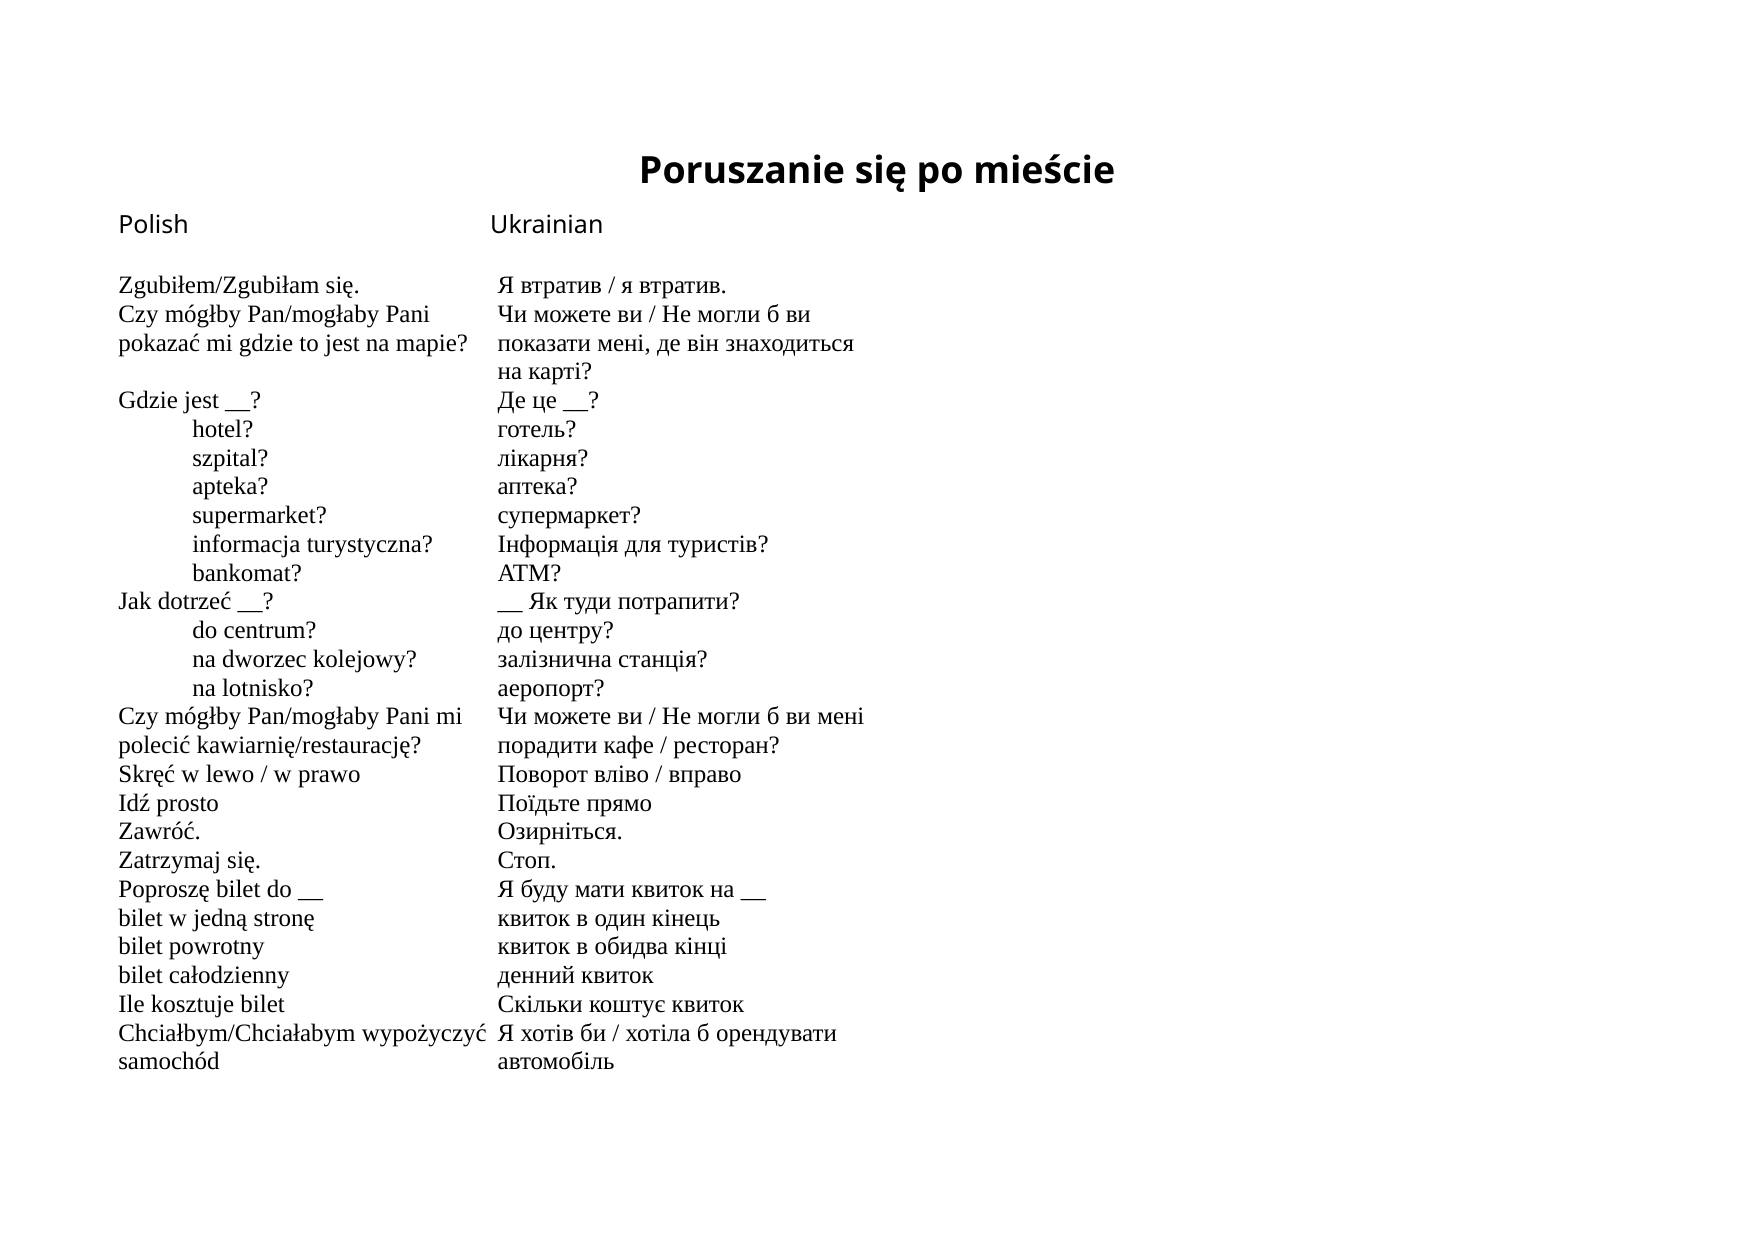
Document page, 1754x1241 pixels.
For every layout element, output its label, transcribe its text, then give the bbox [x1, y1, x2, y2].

text Idź prosto [118, 788, 497, 816]
text bankomat? [118, 558, 497, 586]
text Gdzie jest __? [118, 385, 497, 414]
text Zgubiłem/Zgubiłam się. [118, 270, 497, 299]
text аеропорт? [497, 673, 877, 701]
text квиток в обидва кінці [497, 931, 877, 960]
text Ile kosztuje bilet [118, 989, 497, 1018]
text денний квиток [497, 960, 877, 989]
text Чи можете ви / Не могли б ви мені порадити кафе / ресторан? [497, 701, 877, 759]
text ATM? [497, 558, 877, 586]
text супермаркет? [497, 500, 877, 529]
text Скільки коштує квиток [497, 989, 877, 1018]
text Де це __? [497, 385, 877, 414]
text залізнична станція? [497, 644, 877, 673]
text Я хотів би / хотіла б орендувати автомобіль [497, 1018, 877, 1075]
text Я буду мати квиток на __ [497, 874, 877, 903]
text лікарня? [497, 443, 877, 471]
text Jak dotrzeć __? [118, 586, 497, 615]
text supermarket? [118, 500, 497, 529]
text Czy mógłby Pan/mogłaby Pani mi polecić kawiarnię/restaurację? [118, 701, 497, 759]
text do centrum? [118, 615, 497, 644]
text квиток в один кінець [497, 903, 877, 931]
text Поворот вліво / вправо [497, 759, 877, 788]
text Інформація для туристів? [497, 529, 877, 558]
text bilet całodzienny [118, 960, 497, 989]
text Озирніться. [497, 816, 877, 845]
text szpital? [118, 443, 497, 471]
text hotel? [118, 414, 497, 443]
text Poproszę bilet do __ [118, 874, 497, 903]
text Стоп. [497, 845, 877, 874]
text informacja turystyczna? [118, 529, 497, 558]
text Поїдьте прямо [497, 788, 877, 816]
text до центру? [497, 615, 877, 644]
text bilet powrotny [118, 931, 497, 960]
text аптека? [497, 471, 877, 500]
text na lotnisko? [118, 673, 497, 701]
text na dworzec kolejowy? [118, 644, 497, 673]
text Chciałbym/Chciałabym wypożyczyć samochód [118, 1018, 497, 1075]
text готель? [497, 414, 877, 443]
text Czy mógłby Pan/mogłaby Pani pokazać mi gdzie to jest na mapie? [118, 299, 497, 356]
text Skręć w lewo / w prawo [118, 759, 497, 788]
text Я втратив / я втратив. [497, 270, 877, 299]
text Чи можете ви / Не могли б ви показати мені, де він знаходиться на карті? [497, 299, 877, 385]
text Zatrzymaj się. [118, 845, 497, 874]
text apteka? [118, 471, 497, 500]
text Zawróć. [118, 816, 497, 845]
text bilet w jedną stronę [118, 903, 497, 931]
text __ Як туди потрапити? [497, 586, 877, 615]
